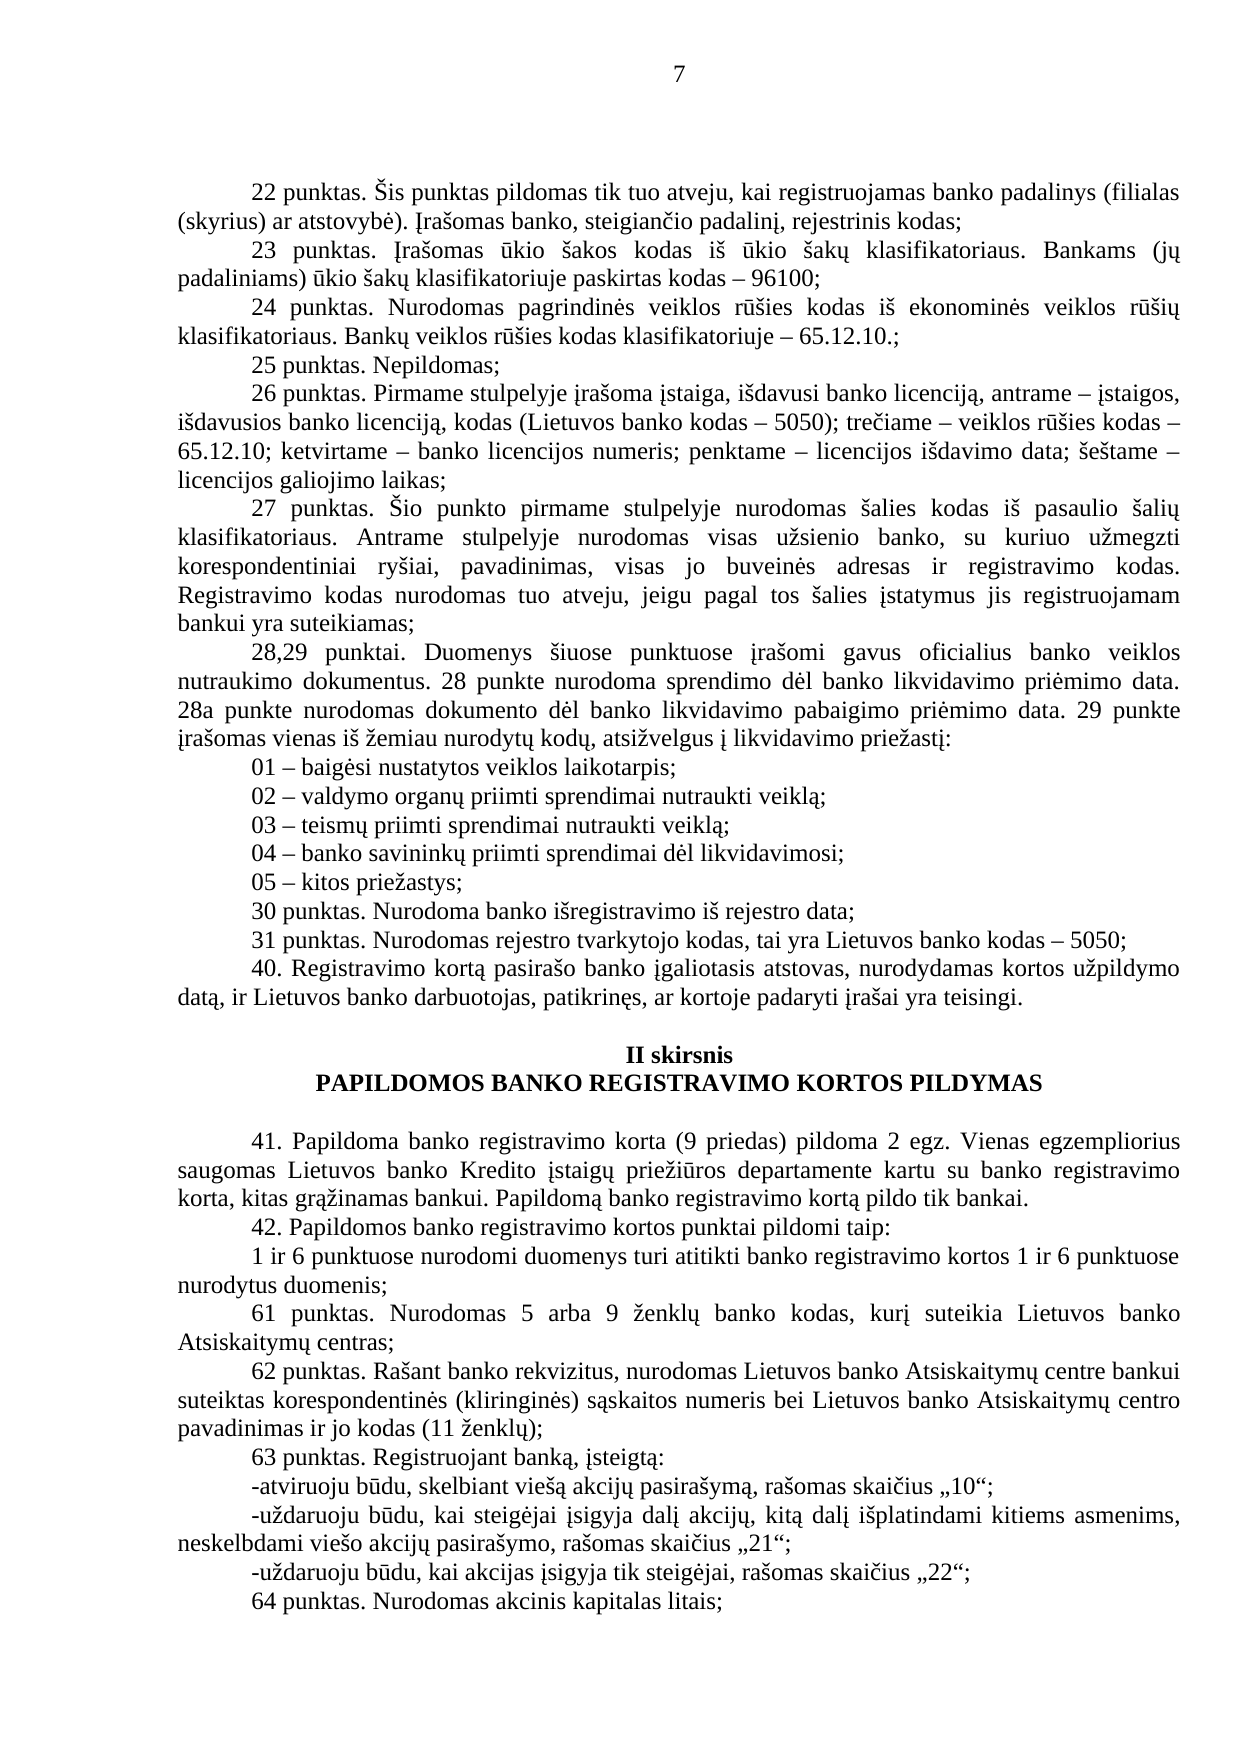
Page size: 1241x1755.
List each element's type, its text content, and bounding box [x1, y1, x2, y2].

text 31 punktas. Nurodomas rejestro tvarkytojo kodas, tai yra Lietuvos banko kodas – 5050; [177, 925, 1181, 953]
text 23 punktas. Įrašomas ūkio šakos kodas iš ūkio šakų klasifikatoriaus. Bankams (jų padaliniams) ūkio šakų klasifikatoriuje paskirtas kodas – 96100; [177, 235, 1181, 292]
text 26 punktas. Pirmame stulpelyje įrašoma įstaiga, išdavusi banko licenciją, antrame – įstaigos, išdavusios banko licenciją, kodas (Lietuvos banko kodas – 5050); trečiame – veiklos rūšies kodas – 65.12.10; ketvirtame – banko licencijos numeris; penktame – licencijos išdavimo data; šeštame – licencijos galiojimo laikas; [177, 378, 1181, 493]
text 41. Papildoma banko registravimo korta (9 priedas) pildoma 2 egz. Vienas egzempliorius saugomas Lietuvos banko Kredito įstaigų priežiūros departamente kartu su banko registravimo korta, kitas grąžinamas bankui. Papildomą banko registravimo kortą pildo tik bankai. [177, 1126, 1181, 1212]
text 03 – teismų priimti sprendimai nutraukti veiklą; [177, 810, 1181, 838]
text -atviruoju būdu, skelbiant viešą akcijų pasirašymą, rašomas skaičius „10“; [177, 1471, 1181, 1500]
text II skirsnis [177, 1040, 1181, 1068]
text 64 punktas. Nurodomas akcinis kapitalas litais; [177, 1586, 1181, 1615]
text 02 – valdymo organų priimti sprendimai nutraukti veiklą; [177, 781, 1181, 810]
text 62 punktas. Rašant banko rekvizitus, nurodomas Lietuvos banko Atsiskaitymų centre bankui suteiktas korespondentinės (kliringinės) sąskaitos numeris bei Lietuvos banko Atsiskaitymų centro pavadinimas ir jo kodas (11 ženklų); [177, 1356, 1181, 1442]
text 24 punktas. Nurodomas pagrindinės veiklos rūšies kodas iš ekonominės veiklos rūšių klasifikatoriaus. Bankų veiklos rūšies kodas klasifikatoriuje – 65.12.10.; [177, 292, 1181, 350]
text 63 punktas. Registruojant banką, įsteigtą: [177, 1442, 1181, 1471]
text -uždaruoju būdu, kai steigėjai įsigyja dalį akcijų, kitą dalį išplatindami kitiems asmenims, neskelbdami viešo akcijų pasirašymo, rašomas skaičius „21“; [177, 1500, 1181, 1557]
text 04 – banko savininkų priimti sprendimai dėl likvidavimosi; [177, 838, 1181, 867]
text 27 punktas. Šio punkto pirmame stulpelyje nurodomas šalies kodas iš pasaulio šalių klasifikatoriaus. Antrame stulpelyje nurodomas visas užsienio banko, su kuriuo užmegzti korespondentiniai ryšiai, pavadinimas, visas jo buveinės adresas ir registravimo kodas. Registravimo kodas nurodomas tuo atveju, jeigu pagal tos šalies įstatymus jis registruojamam bankui yra suteikiamas; [177, 493, 1181, 637]
text PAPILDOMOS BANKO REGISTRAVIMO KORTOS PILDYMAS [177, 1068, 1181, 1097]
text 1 ir 6 punktuose nurodomi duomenys turi atitikti banko registravimo kortos 1 ir 6 punktuose nurodytus duomenis; [177, 1241, 1181, 1298]
text 25 punktas. Nepildomas; [177, 350, 1181, 378]
text 22 punktas. Šis punktas pildomas tik tuo atveju, kai registruojamas banko padalinys (filialas (skyrius) ar atstovybė). Įrašomas banko, steigiančio padalinį, rejestrinis kodas; [177, 177, 1181, 235]
text 01 – baigėsi nustatytos veiklos laikotarpis; [177, 752, 1181, 781]
text 28,29 punktai. Duomenys šiuose punktuose įrašomi gavus oficialius banko veiklos nutraukimo dokumentus. 28 punkte nurodoma sprendimo dėl banko likvidavimo priėmimo data. 28a punkte nurodomas dokumento dėl banko likvidavimo pabaigimo priėmimo data. 29 punkte įrašomas vienas iš žemiau nurodytų kodų, atsižvelgus į likvidavimo priežastį: [177, 637, 1181, 752]
text -uždaruoju būdu, kai akcijas įsigyja tik steigėjai, rašomas skaičius „22“; [177, 1557, 1181, 1586]
text 42. Papildomos banko registravimo kortos punktai pildomi taip: [177, 1212, 1181, 1241]
text 05 – kitos priežastys; [177, 867, 1181, 896]
text 40. Registravimo kortą pasirašo banko įgaliotasis atstovas, nurodydamas kortos užpildymo datą, ir Lietuvos banko darbuotojas, patikrinęs, ar kortoje padaryti įrašai yra teisingi. [177, 953, 1181, 1011]
text 30 punktas. Nurodoma banko išregistravimo iš rejestro data; [177, 896, 1181, 925]
text 61 punktas. Nurodomas 5 arba 9 ženklų banko kodas, kurį suteikia Lietuvos banko Atsiskaitymų centras; [177, 1298, 1181, 1356]
